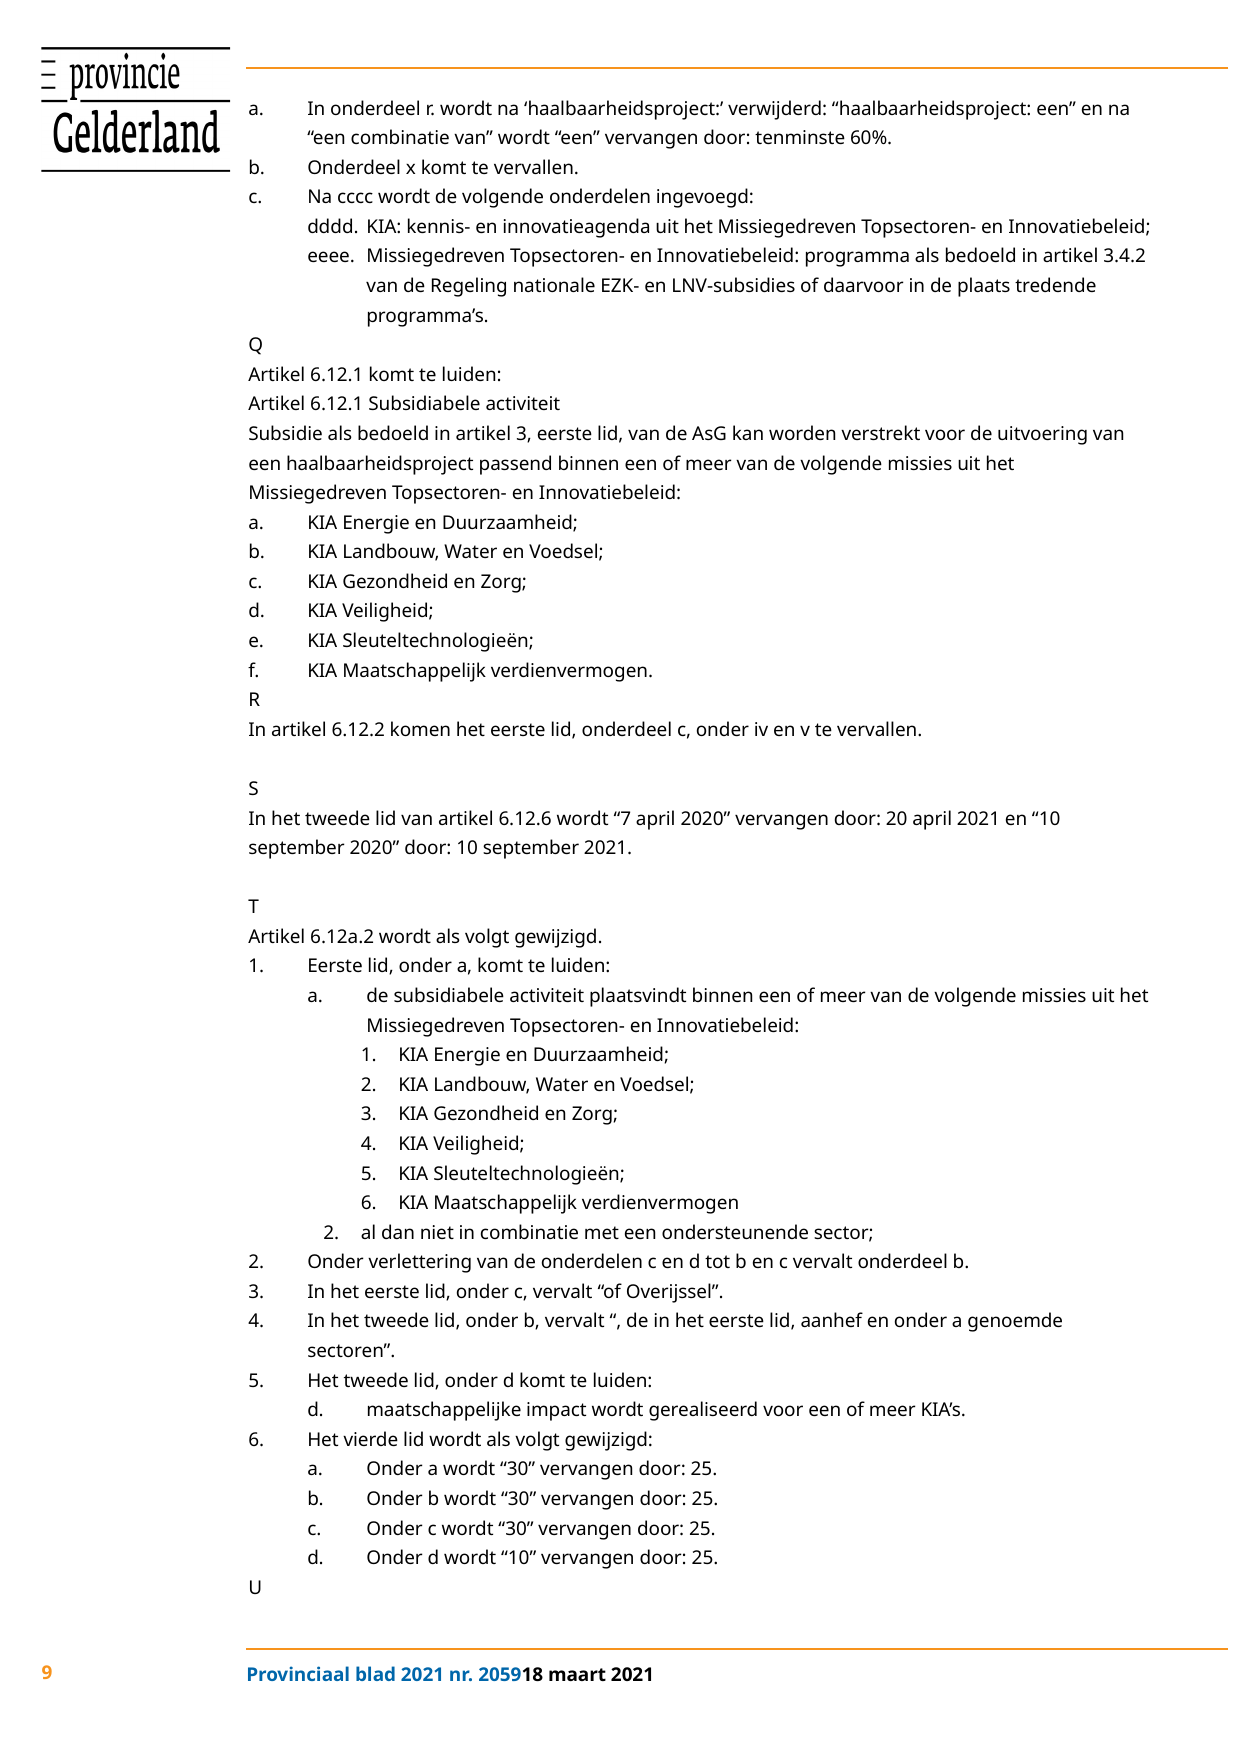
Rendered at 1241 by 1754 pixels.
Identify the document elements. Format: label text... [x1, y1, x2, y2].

list al dan niet in combinatie met een ondersteunende sector; [323, 1219, 1152, 1245]
text S [248, 775, 1152, 801]
list Onder verlettering van de onderdelen c en d tot b en c vervalt onderdeel b. [248, 1248, 1152, 1274]
list KIA Veiligheid; [361, 1130, 1152, 1156]
text Subsidie als bedoeld in artikel 3, eerste lid, van de AsG kan worden verstrekt voor de uitvoering van een haalbaarheidsproject passend binnen een of meer van de volgende missies uit het Missiegedreven Topsectoren- en Innovatiebeleid: [248, 420, 1152, 505]
picture [41, 47, 231, 172]
list Missiegedreven Topsectoren- en Innovatiebeleid: programma als bedoeld in artikel 3.4.2 van de Regeling nationale EZK- en LNV-subsidies of daarvoor in de plaats tredende programma’s. [307, 243, 1152, 328]
list In het eerste lid, onder c, vervalt “of Overijssel”. [248, 1278, 1152, 1304]
list de subsidiabele activiteit plaatsvindt binnen een of meer van de volgende missies uit het Missiegedreven Topsectoren- en Innovatiebeleid: [307, 982, 1152, 1038]
list KIA Gezondheid en Zorg; [248, 568, 1152, 594]
list KIA: kennis- en innovatieagenda uit het Missiegedreven Topsectoren- en Innovatiebeleid; [307, 213, 1152, 239]
text T [248, 893, 1152, 919]
list Onder b wordt “30” vervangen door: 25. [307, 1485, 1152, 1511]
list Onder c wordt “30” vervangen door: 25. [307, 1515, 1152, 1541]
list Onder d wordt “10” vervangen door: 25. [307, 1544, 1152, 1570]
list KIA Maatschappelijk verdienvermogen. [248, 657, 1152, 683]
text U [248, 1574, 1152, 1600]
list Onder a wordt “30” vervangen door: 25. [307, 1456, 1152, 1481]
list Eerste lid, onder a, komt te luiden: [248, 953, 1152, 978]
list KIA Sleuteltechnologieën; [248, 627, 1152, 653]
list Na cccc wordt de volgende onderdelen ingevoegd: [248, 183, 1152, 209]
text Artikel 6.12a.2 wordt als volgt gewijzigd. [248, 923, 1152, 949]
list maatschappelijke impact wordt gerealiseerd voor een of meer KIA’s. [307, 1396, 1152, 1422]
list Het vierde lid wordt als volgt gewijzigd: [248, 1426, 1152, 1452]
list Onderdeel x komt te vervallen. [248, 154, 1152, 180]
text In artikel 6.12.2 komen het eerste lid, onderdeel c, onder iv en v te vervallen. [248, 716, 1152, 742]
list KIA Gezondheid en Zorg; [361, 1101, 1152, 1126]
text Q [248, 331, 1152, 357]
list KIA Energie en Duurzaamheid; [248, 509, 1152, 535]
list KIA Landbouw, Water en Voedsel; [248, 538, 1152, 564]
list In onderdeel r. wordt na ‘haalbaarheidsproject:’ verwijderd: “haalbaarheidsproject: een” en na “een combinatie van” wordt “een” vervangen door: tenminste 60%. [248, 95, 1152, 150]
text In het tweede lid van artikel 6.12.6 wordt “7 april 2020” vervangen door: 20 april 2021 en “10 september 2020” door: 10 september 2021. [248, 805, 1152, 860]
list Het tweede lid, onder d komt te luiden: [248, 1367, 1152, 1393]
list In het tweede lid, onder b, vervalt “, de in het eerste lid, aanhef en onder a genoemde sectoren”. [248, 1308, 1152, 1363]
text R [248, 686, 1152, 712]
text Artikel 6.12.1 komt te luiden: [248, 361, 1152, 387]
list KIA Energie en Duurzaamheid; [361, 1041, 1152, 1067]
text Artikel 6.12.1 Subsidiabele activiteit [248, 391, 1152, 416]
list KIA Maatschappelijk verdienvermogen [361, 1189, 1152, 1215]
list KIA Veiligheid; [248, 598, 1152, 623]
list KIA Landbouw, Water en Voedsel; [361, 1071, 1152, 1097]
list KIA Sleuteltechnologieën; [361, 1160, 1152, 1186]
